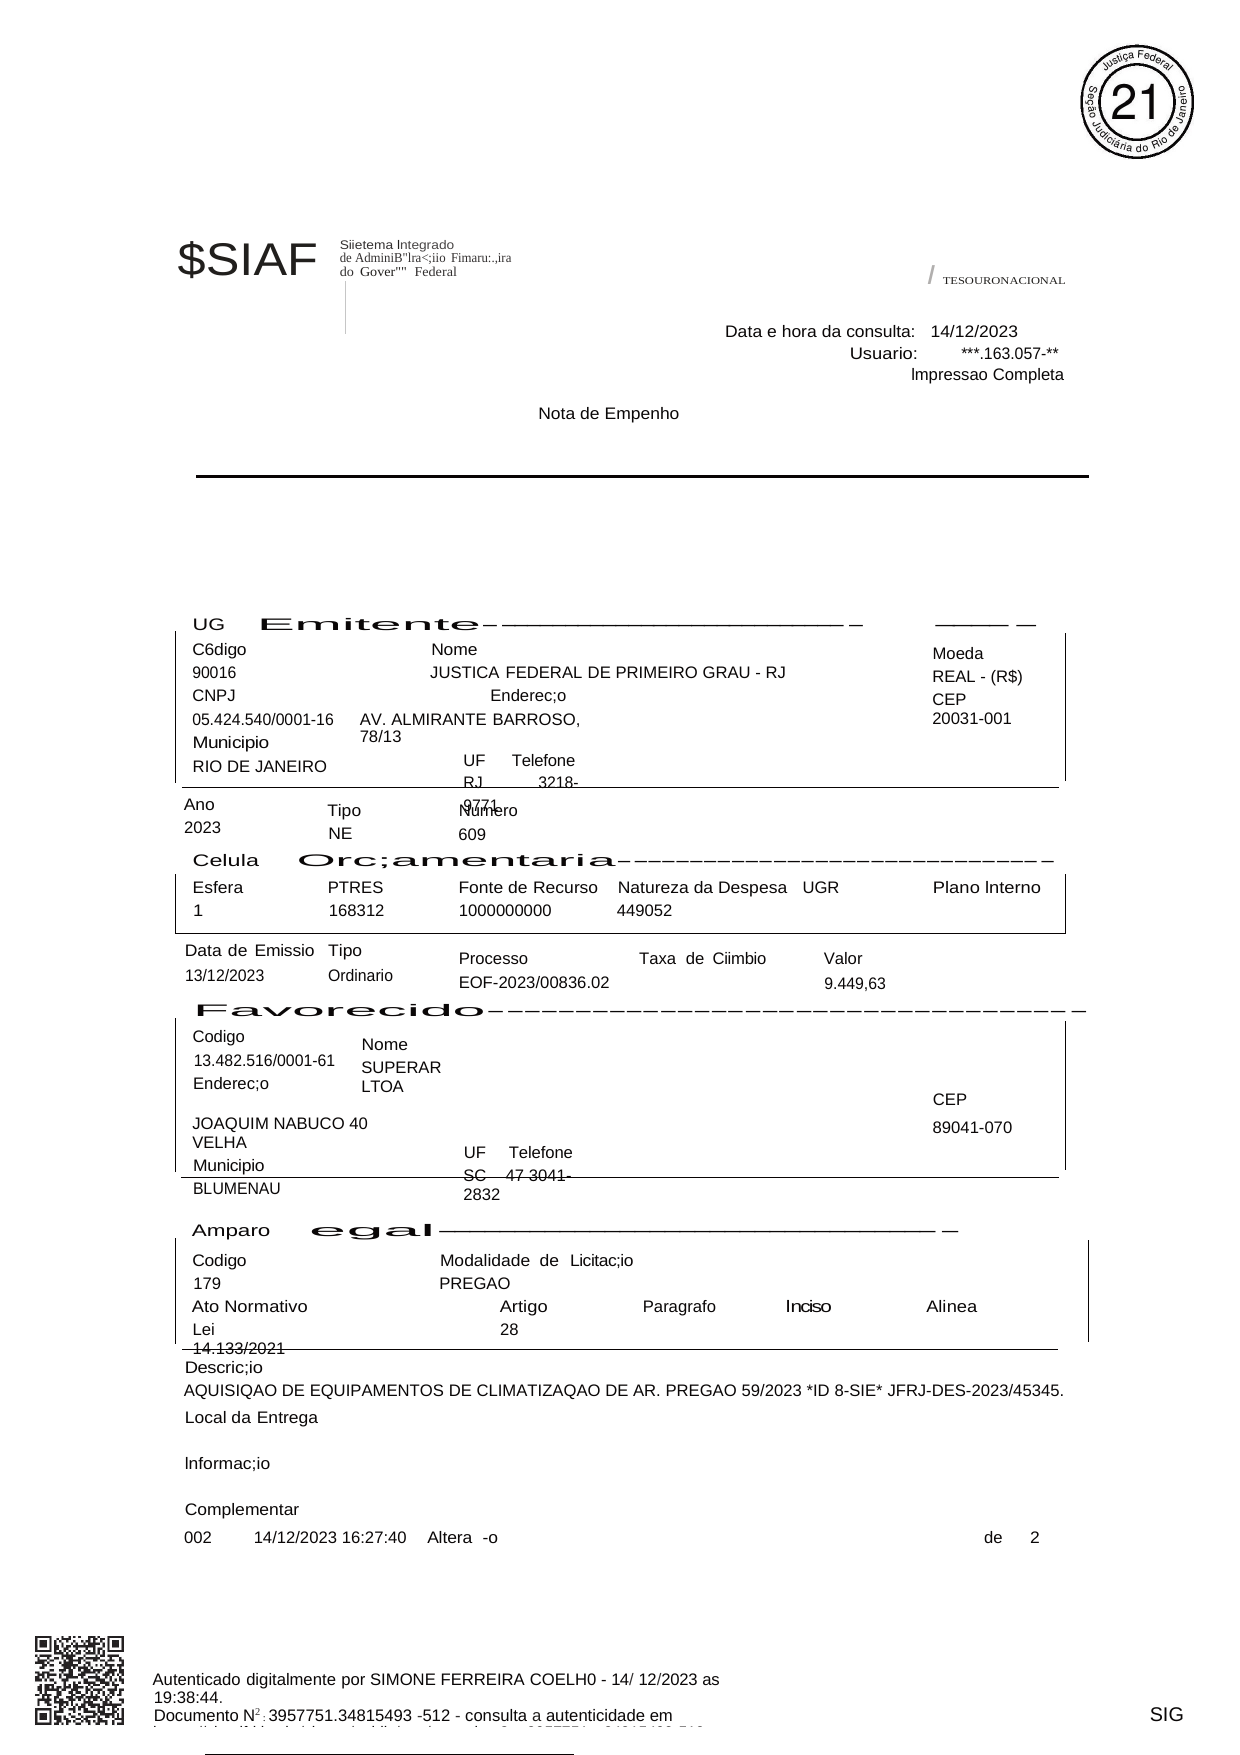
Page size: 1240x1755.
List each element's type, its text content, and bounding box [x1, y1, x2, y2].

text SC 47 3041-2832 [463, 1178, 608, 1204]
text Local da Entrega lnformac;io Complementar [184, 1407, 395, 1519]
text [1066, 1118, 1181, 1137]
text CEP [763, 1090, 1065, 1109]
text Data de Emissio Tipo 13/12/2023 Ordinario [184, 941, 396, 985]
text Enderec;o [193, 1074, 341, 1093]
text BLUMENAU [193, 1178, 285, 1198]
text AQUISIQAO DE EQUIPAMENTOS DE CLIMATIZAQAO DE AR. PREGAO 59/2023 *ID 8-SIE* JFRJ-DES-2023/45345. [183, 1381, 1233, 1400]
text Tipo NE [327, 801, 364, 843]
text JOAQUIM NABUCO 40 VELHA [192, 1113, 426, 1152]
table_cell 449052 [608, 900, 793, 933]
table_header UGR [793, 874, 886, 900]
text [1066, 1090, 1137, 1109]
text 89041-070 [763, 1118, 1065, 1137]
text Ano 2023 [183, 794, 221, 837]
text Municipio [193, 1156, 285, 1177]
text Nome [361, 1035, 488, 1054]
text Celula Orc;amentaria------------------------------- [192, 851, 1233, 870]
text Codigo 13.482.516/0001-61 [192, 1027, 341, 1069]
text Processo Taxa de Ciimbio EOF-2023/00836.02 [458, 949, 767, 992]
table_cell [886, 900, 1065, 933]
table_header PTRES [286, 874, 421, 900]
table_header Natureza da Despesa [608, 874, 793, 900]
table_header Plano lnterno [886, 874, 1065, 900]
text Valor 9.449,63 [823, 949, 888, 993]
table_header Fonte de Recurso [421, 874, 607, 900]
text UF Telefone [463, 1142, 608, 1162]
text Numero 609 [458, 801, 521, 844]
table_cell 1000000000 [421, 900, 607, 933]
table_cell [793, 900, 886, 933]
text SC 47 3041-2832 [463, 1166, 608, 1177]
table_cell 168312 [286, 900, 421, 933]
text SUPERAR LTOA [361, 1058, 488, 1096]
text Favorecido----------------------------------- [193, 1001, 1233, 1020]
table_header Esfera [176, 874, 286, 900]
table_cell 1 [176, 900, 286, 933]
text Descric;io [184, 1357, 1233, 1377]
